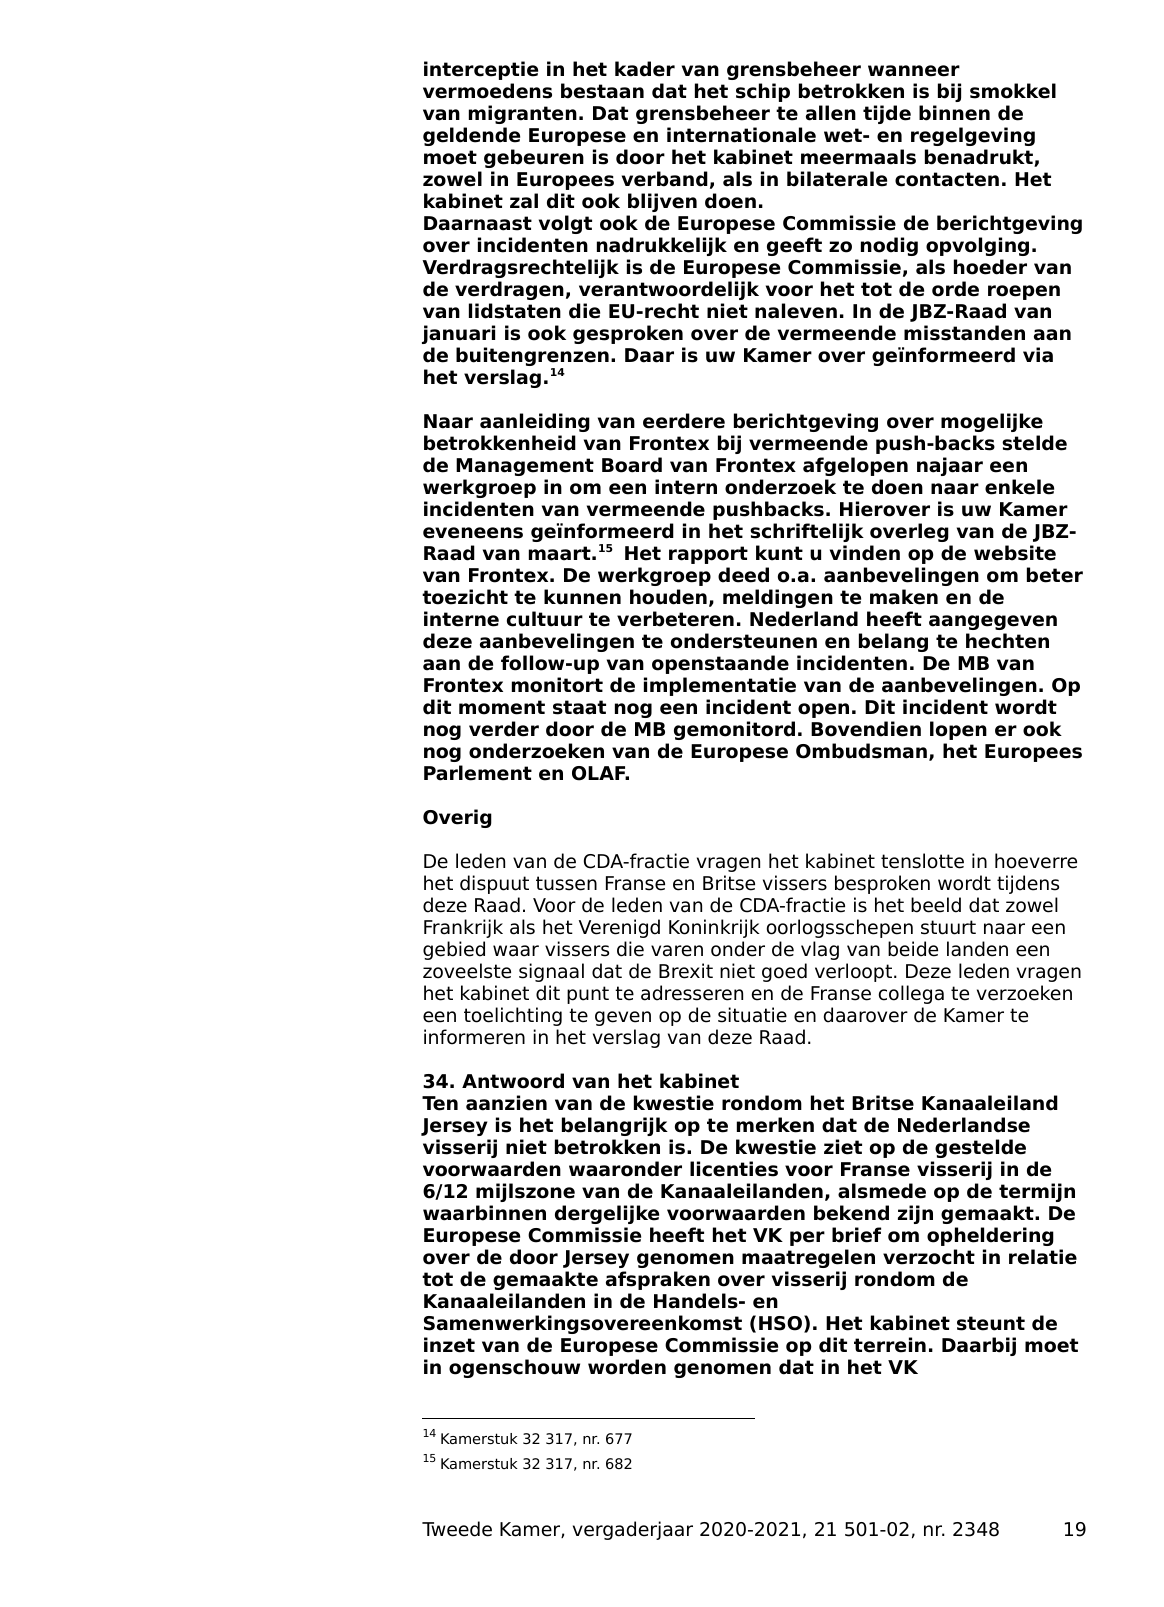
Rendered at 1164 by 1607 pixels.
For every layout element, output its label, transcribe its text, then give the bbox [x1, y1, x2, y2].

text Kamerstuk 32 317, nr. 682 [422, 1452, 1087, 1474]
text Daarnaast volgt ook de Europese Commissie de berichtgeving over incidenten nadrukkelijk en geeft zo nodig opvolging. Verdragsrechtelijk is de Europese Commissie, als hoeder van de verdragen, verantwoordelijk voor het tot de orde roepen van lidstaten die EU-recht niet naleven. In de JBZ-Raad van januari is ook gesproken over de vermeende misstanden aan de buitengrenzen. Daar is uw Kamer over geïnformeerd via het verslag. [422, 213, 1087, 389]
text Naar aanleiding van eerdere berichtgeving over mogelijke betrokkenheid van Frontex bij vermeende push-backs stelde de Management Board van Frontex afgelopen najaar een werkgroep in om een intern onderzoek te doen naar enkele incidenten van vermeende pushbacks. Hierover is uw Kamer eveneens geïnformeerd in het schriftelijk overleg van de JBZ-Raad van maart. Het rapport kunt u vinden op de website van Frontex. De werkgroep deed o.a. aanbevelingen om beter toezicht te kunnen houden, meldingen te maken en de interne cultuur te verbeteren. Nederland heeft aangegeven deze aanbevelingen te ondersteunen en belang te hechten aan de follow-up van openstaande incidenten. De MB van Frontex monitort de implementatie van de aanbevelingen. Op dit moment staat nog een incident open. Dit incident wordt nog verder door de MB gemonitord. Bovendien lopen er ook nog onderzoeken van de Europese Ombudsman, het Europees Parlement en OLAF. [422, 411, 1087, 784]
text interceptie in het kader van grensbeheer wanneer vermoedens bestaan dat het schip betrokken is bij smokkel van migranten. Dat grensbeheer te allen tijde binnen de geldende Europese en internationale wet- en regelgeving moet gebeuren is door het kabinet meermaals benadrukt, zowel in Europees verband, als in bilaterale contacten. Het kabinet zal dit ook blijven doen. [422, 59, 1087, 213]
text De leden van de CDA-fractie vragen het kabinet tenslotte in hoeverre het dispuut tussen Franse en Britse vissers besproken wordt tijdens deze Raad. Voor de leden van de CDA-fractie is het beeld dat zowel Frankrijk als het Verenigd Koninkrijk oorlogsschepen stuurt naar een gebied waar vissers die varen onder de vlag van beide landen een zoveelste signaal dat de Brexit niet goed verloopt. Deze leden vragen het kabinet dit punt te adresseren en de Franse collega te verzoeken een toelichting te geven op de situatie en daarover de Kamer te informeren in het verslag van deze Raad. [422, 851, 1087, 1049]
text 34. Antwoord van het kabinet [422, 1071, 1087, 1093]
text Kamerstuk 32 317, nr. 677 [422, 1427, 1087, 1449]
subtitle Overig [422, 807, 1087, 829]
text Ten aanzien van de kwestie rondom het Britse Kanaaleiland Jersey is het belangrijk op te merken dat de Nederlandse visserij niet betrokken is. De kwestie ziet op de gestelde voorwaarden waaronder licenties voor Franse visserij in de 6/12 mijlszone van de Kanaaleilanden, alsmede op de termijn waarbinnen dergelijke voorwaarden bekend zijn gemaakt. De Europese Commissie heeft het VK per brief om opheldering over de door Jersey genomen maatregelen verzocht in relatie tot de gemaakte afspraken over visserij rondom de Kanaaleilanden in de Handels- en Samenwerkingsovereenkomst (HSO). Het kabinet steunt de inzet van de Europese Commissie op dit terrein. Daarbij moet in ogenschouw worden genomen dat in het VK [422, 1093, 1087, 1379]
